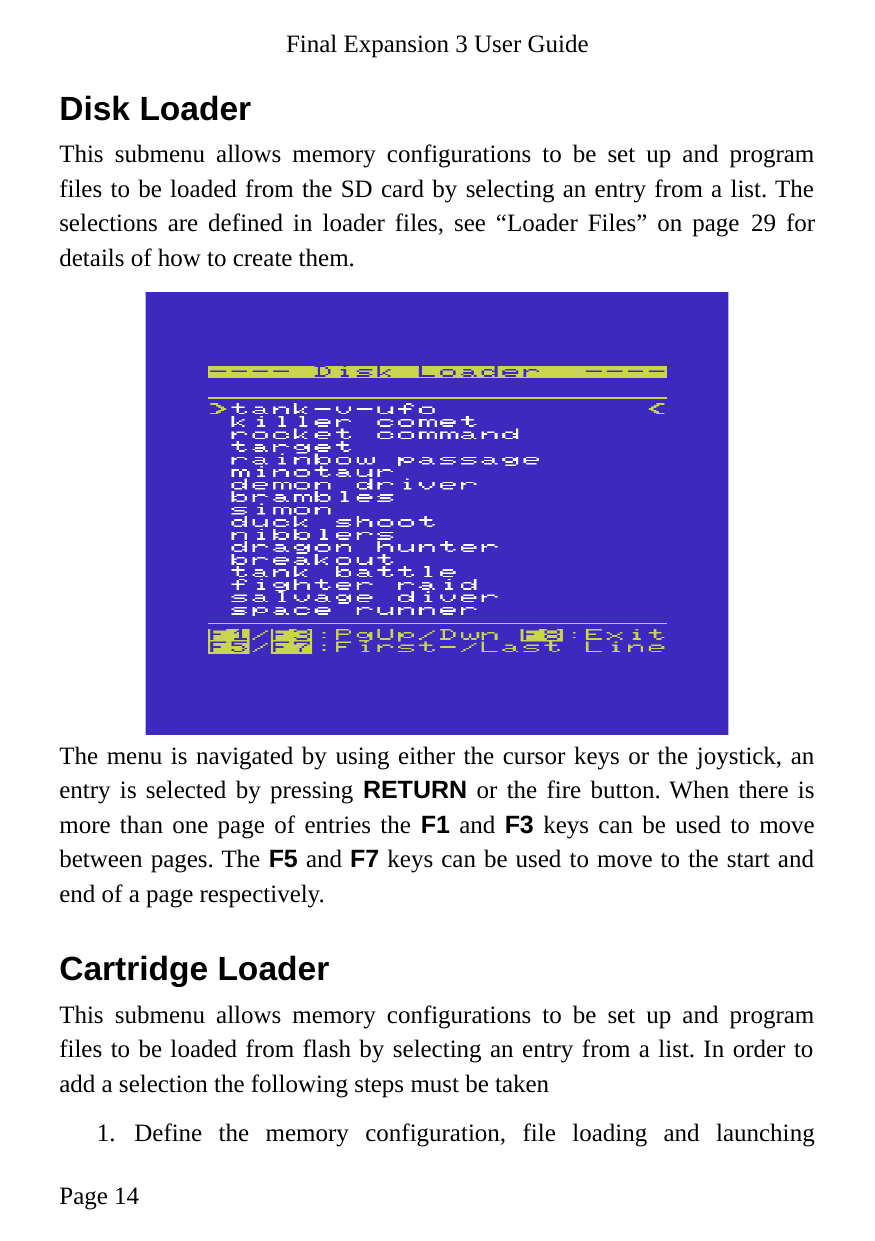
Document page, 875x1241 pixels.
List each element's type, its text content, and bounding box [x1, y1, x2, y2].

picture [145, 292, 729, 735]
text This submenu allows memory configurations to be set up and program files to be loaded from flash by selecting an entry from a list. In order to add a selection the following steps must be taken [59, 1000, 815, 1098]
subtitle Disk Loader [59, 88, 815, 127]
subtitle Cartridge Loader [59, 949, 815, 987]
text This submenu allows memory configurations to be set up and program files to be loaded from the SD card by selecting an entry from a list. The selections are defined in loader files, see “Loader Files” on page 29 for details of how to create them. [59, 139, 815, 272]
text The menu is navigated by using either the cursor keys or the joystick, an entry is selected by pressing RETURN or the fire button. When there is more than one page of entries the F1 and F3 keys can be used to move between pages. The F5 and F7 keys can be used to move to the start and end of a page respectively. [59, 292, 815, 908]
list Define the memory configuration, file loading and launching [97, 1118, 815, 1147]
